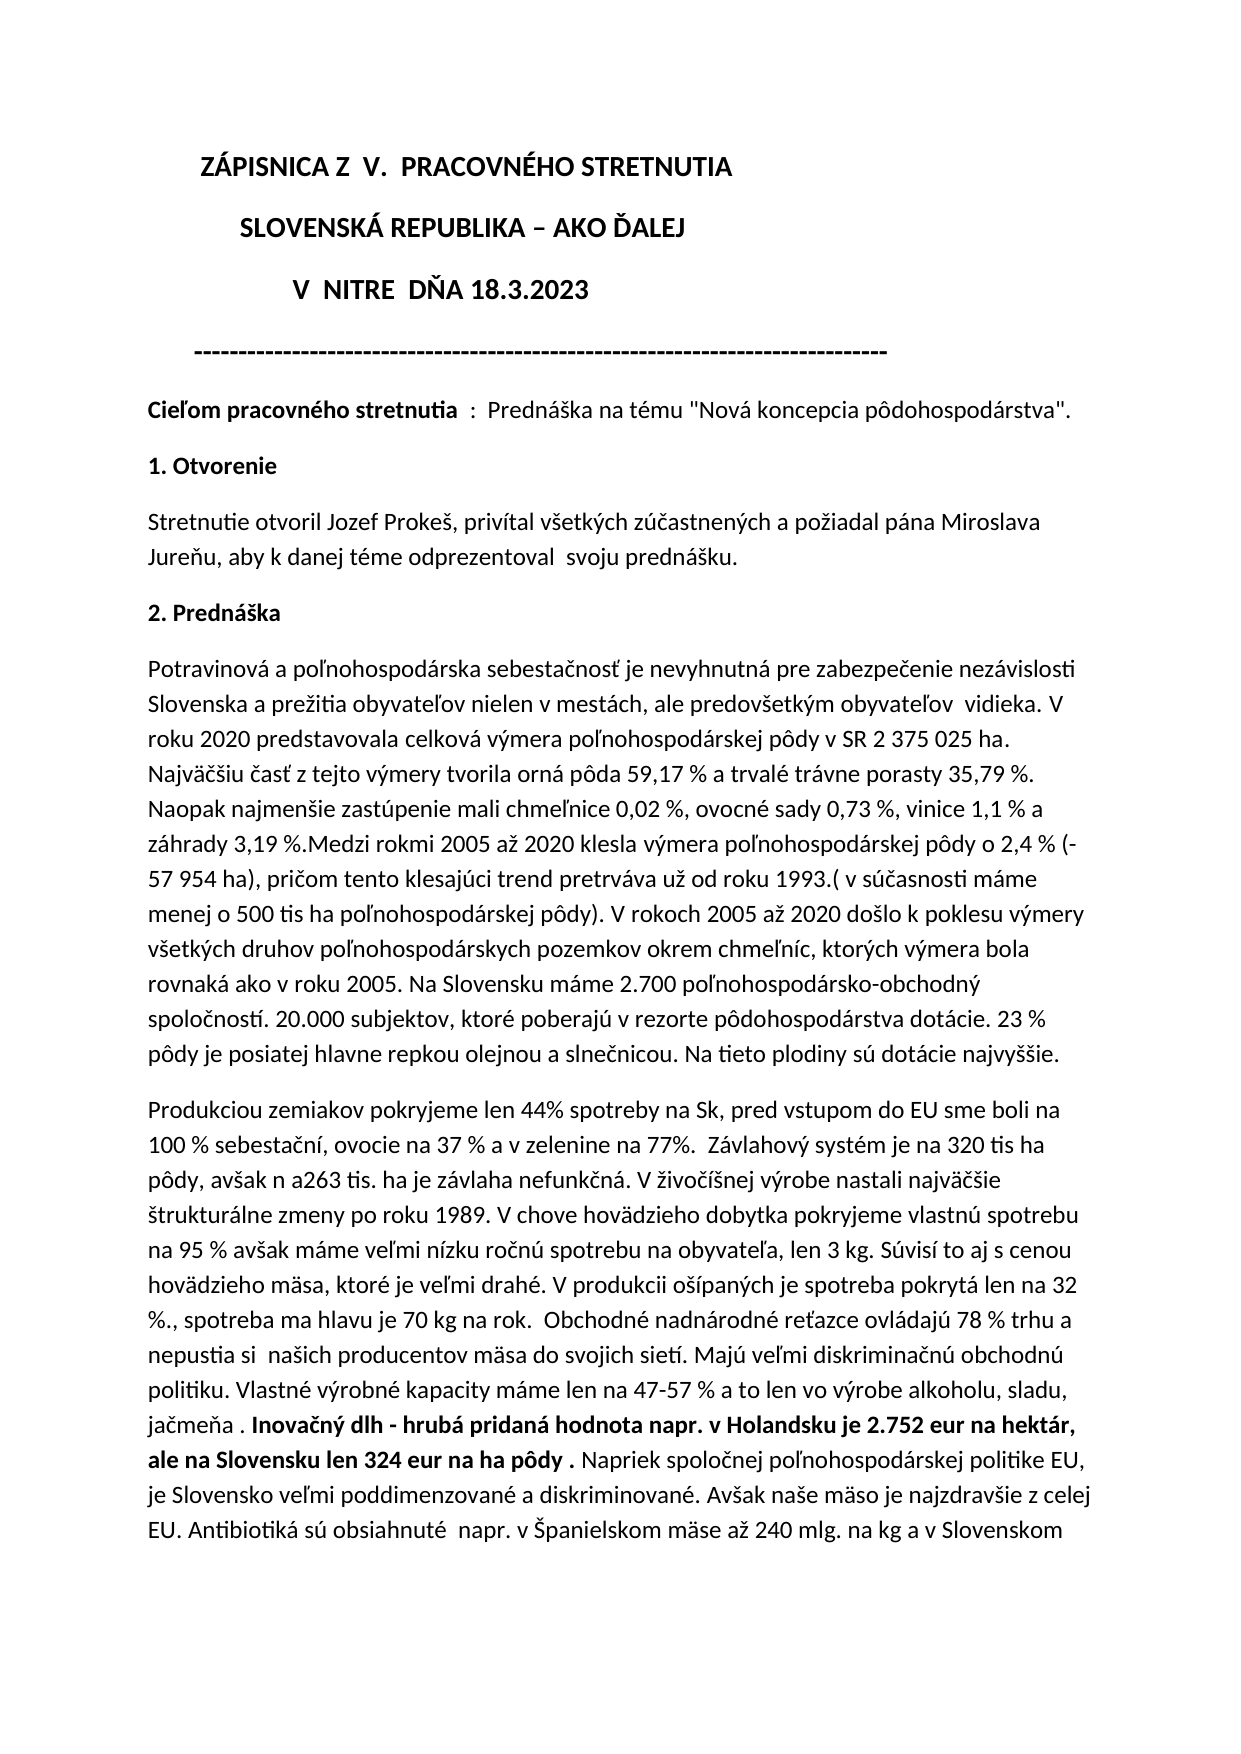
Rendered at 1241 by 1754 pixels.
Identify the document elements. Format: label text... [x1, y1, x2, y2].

text ZÁPISNICA Z V. PRACOVNÉHO STRETNUTIA [148, 148, 1093, 183]
text V NITRE DŇA 18.3.2023 [148, 271, 1093, 307]
text SLOVENSKÁ REPUBLIKA – AKO ĎALEJ [148, 209, 1093, 245]
text 1. Otvorenie [148, 451, 1093, 481]
text Cieľom pracovného stretnutia : Prednáška na tému "Nová koncepcia pôdohospodárstva". [148, 395, 1093, 425]
text 2. Prednáška [148, 597, 1093, 628]
text Potravinová a poľnohospodárska sebestačnosť je nevyhnutná pre zabezpečenie nezávislosti Slovenska a prežitia obyvateľov nielen v mestách, ale predovšetkým obyvateľov vidieka. V roku 2020 predstavovala celková výmera poľnohospodárskej pôdy v SR 2 375 025 ha. Najväčšiu časť z tejto výmery tvorila orná pôda 59,17 % a trvalé trávne porasty 35,79 %. Naopak najmenšie zastúpenie mali chmeľnice 0,02 %, ovocné sady 0,73 %, vinice 1,1 % a záhrady 3,19 %.Medzi rokmi 2005 až 2020 klesla výmera poľnohospodárskej pôdy o 2,4 % (-57 954 ha), pričom tento klesajúci trend pretrváva už od roku 1993.( v súčasnosti máme menej o 500 tis ha poľnohospodárskej pôdy). V rokoch 2005 až 2020 došlo k poklesu výmery všetkých druhov poľnohospodárskych pozemkov okrem chmeľníc, ktorých výmera bola rovnaká ako v roku 2005. Na Slovensku máme 2.700 poľnohospodársko-obchodný spoločností. 20.000 subjektov, ktoré poberajú v rezorte pôdohospodárstva dotácie. 23 % pôdy je posiatej hlavne repkou olejnou a slnečnicou. Na tieto plodiny sú dotácie najvyššie. [148, 653, 1093, 1068]
text Stretnutie otvoril Jozef Prokeš, privítal všetkých zúčastnených a požiadal pána Miroslava Jureňu, aby k danej téme odprezentoval svoju prednášku. [148, 506, 1093, 572]
text ------------------------------------------------------------------------------ [148, 333, 1093, 368]
text Produkciou zemiakov pokryjeme len 44% spotreby na Sk, pred vstupom do EU sme boli na 100 % sebestační, ovocie na 37 % a v zelenine na 77%. Závlahový systém je na 320 tis ha pôdy, avšak n a263 tis. ha je závlaha nefunkčná. V živočíšnej výrobe nastali najväčšie štrukturálne zmeny po roku 1989. V chove hovädzieho dobytka pokryjeme vlastnú spotrebu na 95 % avšak máme veľmi nízku ročnú spotrebu na obyvateľa, len 3 kg. Súvisí to aj s cenou hovädzieho mäsa, ktoré je veľmi drahé. V produkcii ošípaných je spotreba pokrytá len na 32 %., spotreba ma hlavu je 70 kg na rok. Obchodné nadnárodné reťazce ovládajú 78 % trhu a nepustia si našich producentov mäsa do svojich sietí. Majú veľmi diskriminačnú obchodnú politiku. Vlastné výrobné kapacity máme len na 47-57 % a to len vo výrobe alkoholu, sladu, jačmeňa . Inovačný dlh - hrubá pridaná hodnota napr. v Holandsku je 2.752 eur na hektár, ale na Slovensku len 324 eur na ha pôdy . Napriek spoločnej poľnohospodárskej politike EU, je Slovensko veľmi poddimenzované a diskriminované. Avšak naše mäso je najzdravšie z celej EU. Antibiotiká sú obsiahnuté napr. v Španielskom mäse až 240 mlg. na kg a v Slovenskom [148, 1094, 1093, 1544]
